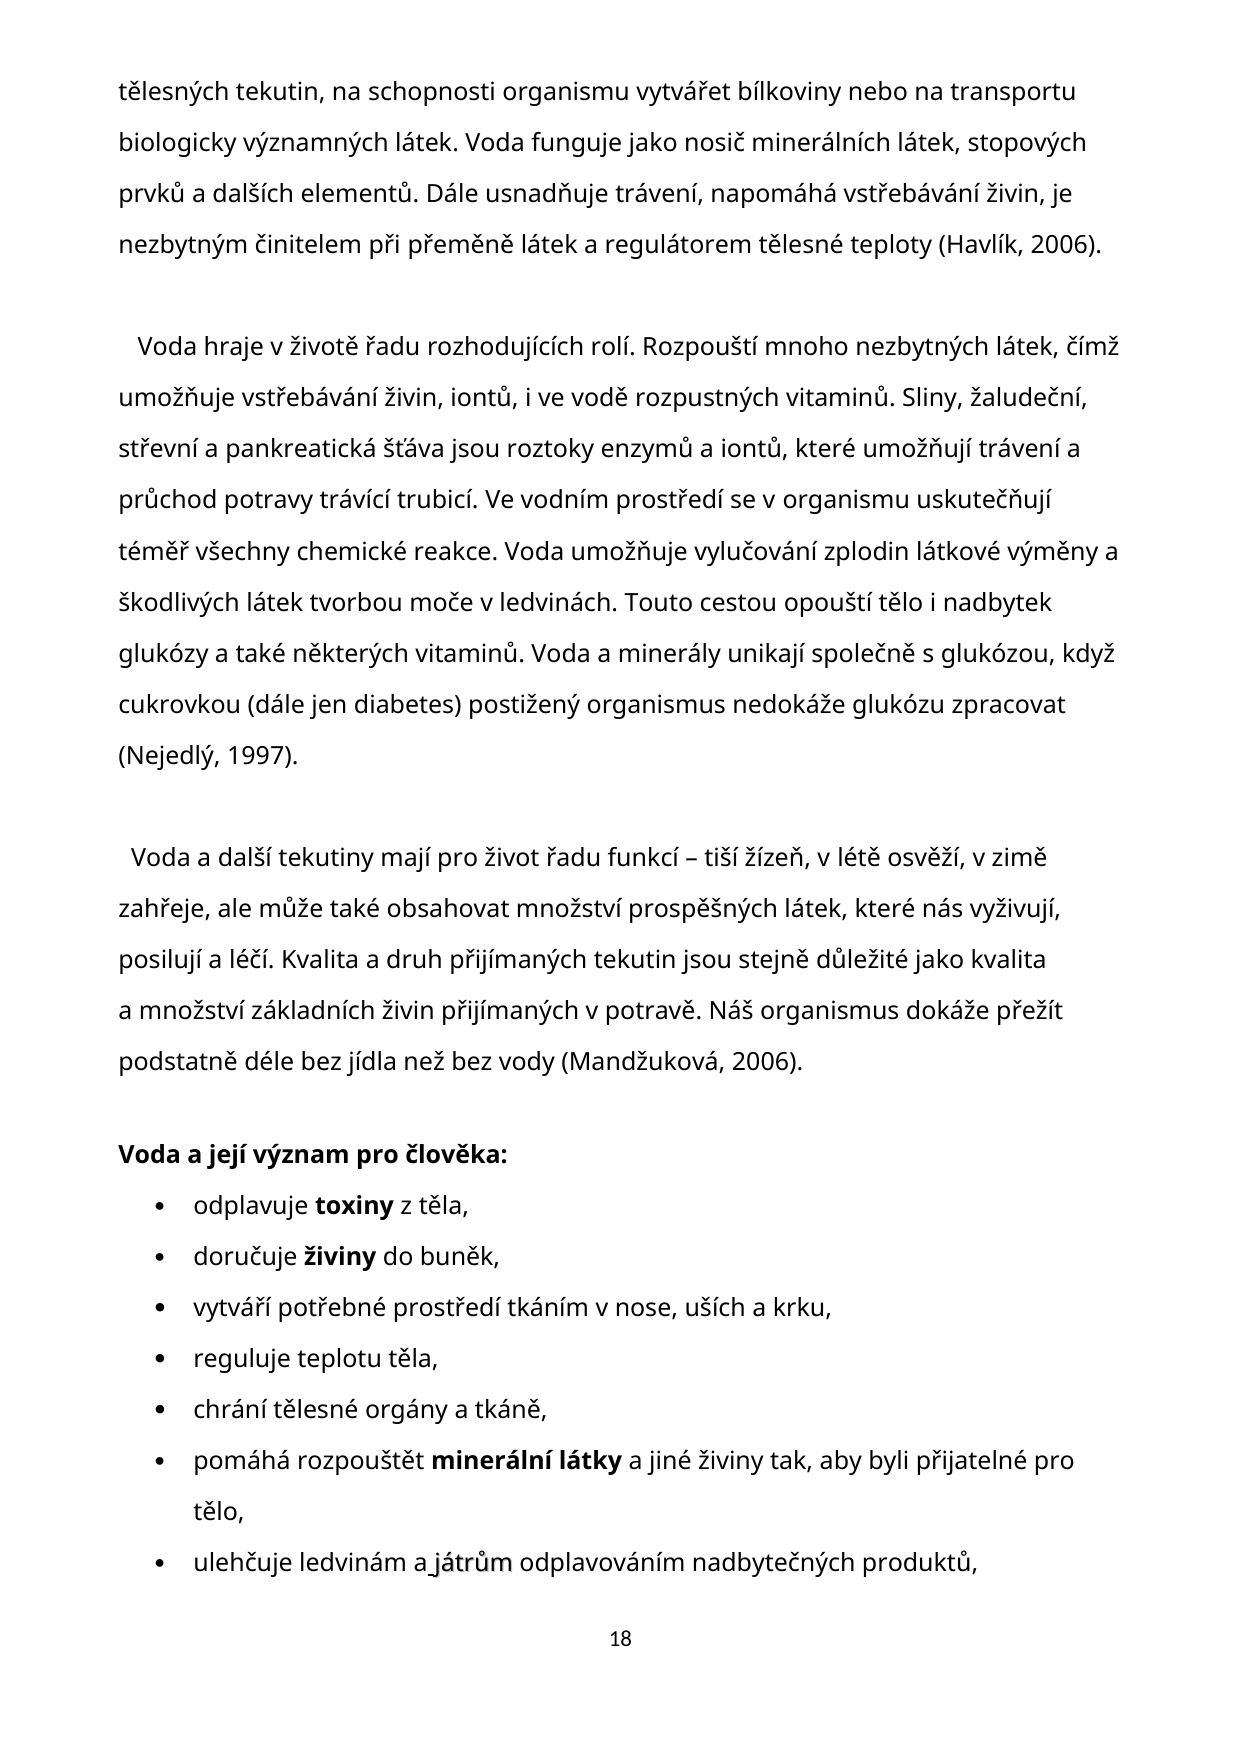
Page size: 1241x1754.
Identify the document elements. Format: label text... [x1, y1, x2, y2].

text tělesných tekutin, na schopnosti organismu vytvářet bílkoviny nebo na transportu biologicky významných látek. Voda funguje jako nosič minerálních látek, stopových prvků a dalších elementů. Dále usnadňuje trávení, napomáhá vstřebávání živin, je nezbytným činitelem při přeměně látek a regulátorem tělesné teploty (Havlík, 2006). [118, 74, 1122, 261]
text Voda hraje v životě řadu rozhodujících rolí. Rozpouští mnoho nezbytných látek, čímž umožňuje vstřebávání živin, iontů, i ve vodě rozpustných vitaminů. Sliny, žaludeční, střevní a pankreatická šťáva jsou roztoky enzymů a iontů, které umožňují trávení a průchod potravy trávící trubicí. Ve vodním prostředí se v organismu uskutečňují téměř všechny chemické reakce. Voda umožňuje vylučování zplodin látkové výměny a škodlivých látek tvorbou moče v ledvinách. Touto cestou opouští tělo i nadbytek glukózy a také některých vitaminů. Voda a minerály unikají společně s glukózou, když cukrovkou (dále jen diabetes) postižený organismus nedokáže glukózu zpracovat (Nejedlý, 1997). [118, 329, 1122, 771]
list vytváří potřebné prostředí tkáním v nose, uších a krku, [156, 1290, 1122, 1324]
text Voda a její význam pro člověka: [118, 1137, 1122, 1171]
list odplavuje toxiny z těla, [156, 1188, 1122, 1222]
list doručuje živiny do buněk, [156, 1239, 1122, 1273]
list pomáhá rozpouštět minerální látky a jiné živiny tak, aby byli přijatelné pro tělo, [156, 1443, 1122, 1528]
list reguluje teplotu těla, [156, 1341, 1122, 1375]
list chrání tělesné orgány a tkáně, [156, 1392, 1122, 1426]
text Voda a další tekutiny mají pro život řadu funkcí – tiší žízeň, v létě osvěží, v zimě zahřeje, ale může také obsahovat množství prospěšných látek, které nás vyživují, posilují a léčí. Kvalita a druh přijímaných tekutin jsou stejně důležité jako kvalita a množství základních živin přijímaných v potravě. Náš organismus dokáže přežít podstatně déle bez jídla než bez vody (Mandžuková, 2006). [118, 839, 1122, 1078]
list ulehčuje ledvinám a játrům odplavováním nadbytečných produktů, [156, 1545, 1122, 1579]
